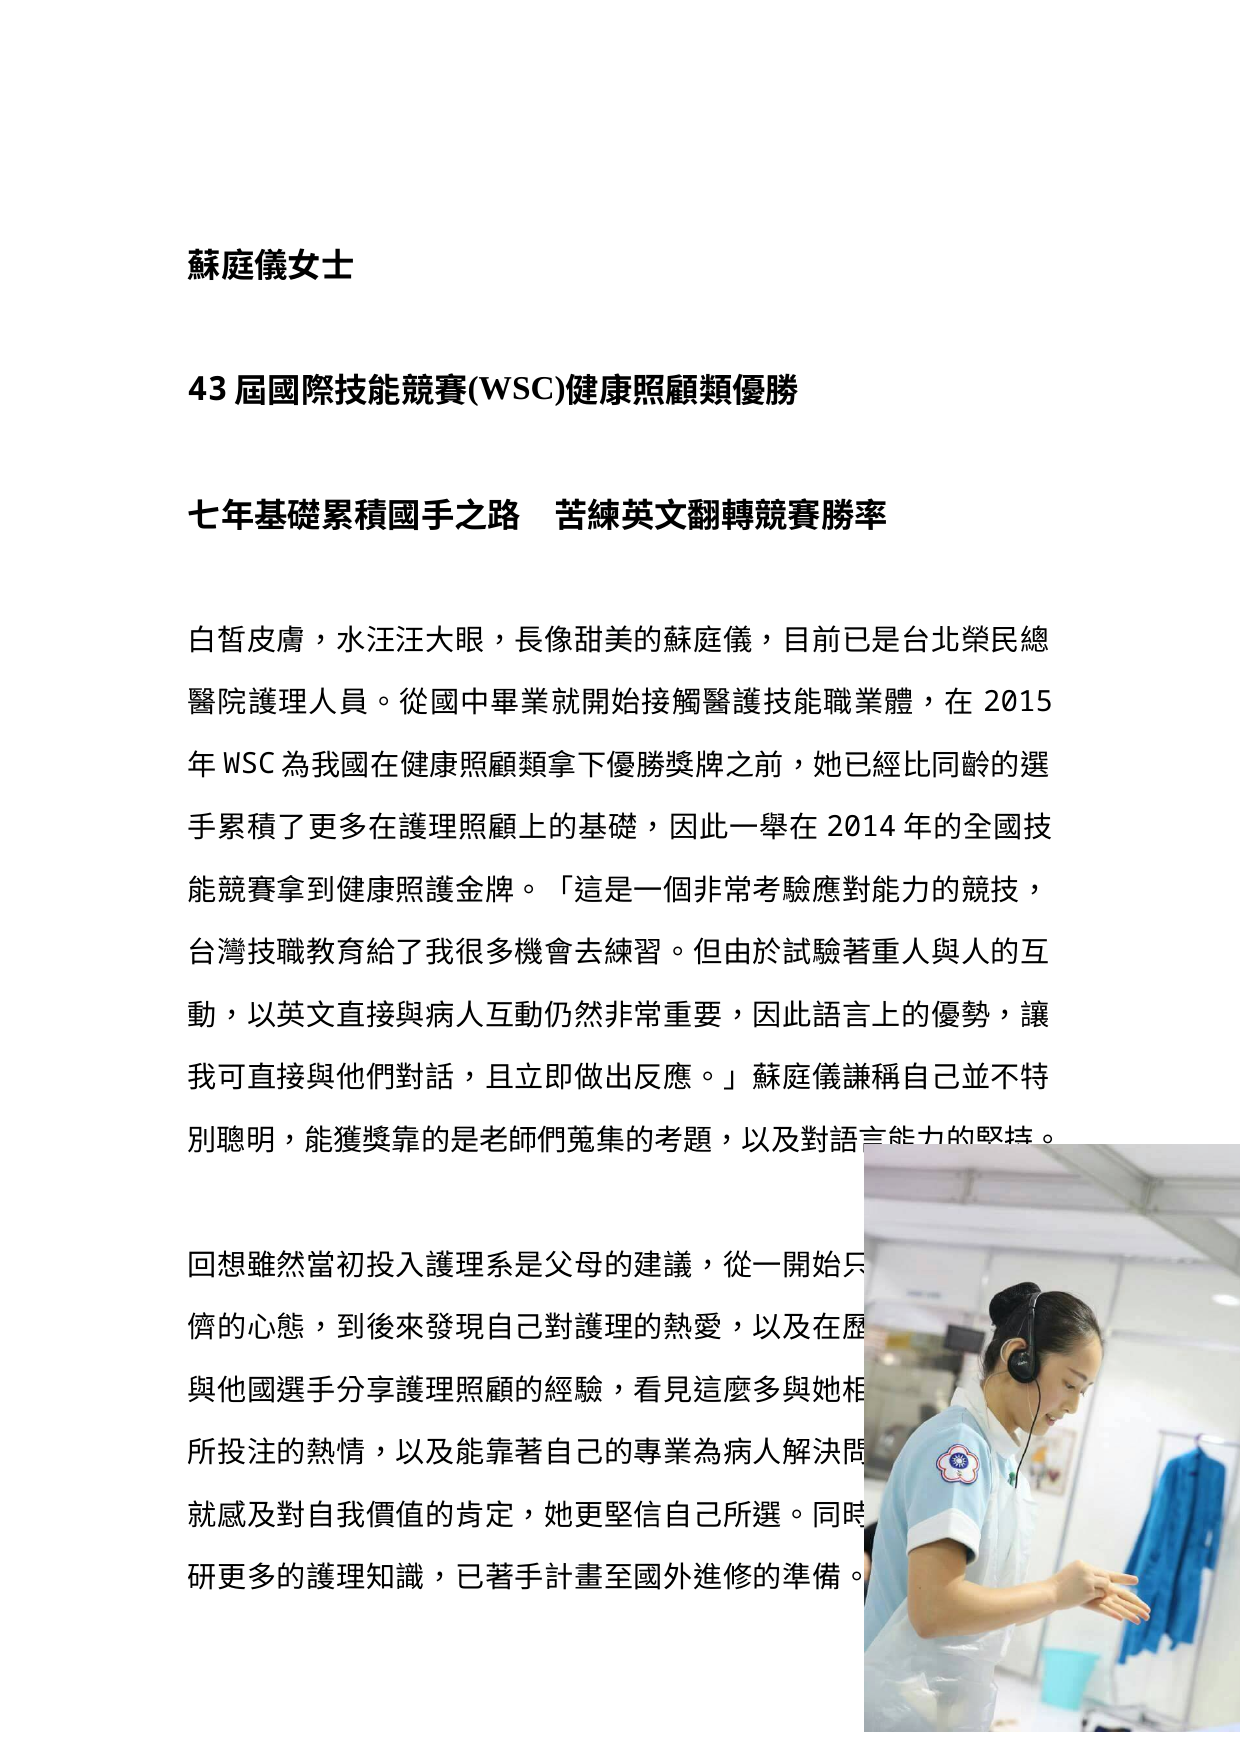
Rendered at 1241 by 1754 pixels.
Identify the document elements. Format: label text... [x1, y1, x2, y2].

text 七年基礎累積國手之路 苦練英文翻轉競賽勝率 [187, 471, 1053, 533]
text 回想雖然當初投入護理系是父母的建議，從一開始只是不想輸給同儕的心態，到後來發現自己對護理的熱愛，以及在歷經國際競賽後，與他國選手分享護理照顧的經驗，看見這麼多與她相同在這份工作所投注的熱情，以及能靠著自己的專業為病人解決問題所帶來的成就感及對自我價值的肯定，她更堅信自己所選。同時為了進一步鑽研更多的護理知識，已著手計畫至國外進修的準備。庭儀說，覺得自己比其他年齡的人幸運，擁有一技之長，並早一步決定自己的未來，少了迷網以及走錯路的時間，她也更堅定自己未來方向。 [187, 1221, 864, 1596]
text 43屆國際技能競賽(WSC)健康照顧類優勝 [187, 346, 1053, 408]
text 白皙皮膚，水汪汪大眼，長像甜美的蘇庭儀，目前已是台北榮民總醫院護理人員。從國中畢業就開始接觸醫護技能職業體，在2015年WSC為我國在健康照顧類拿下優勝獎牌之前，她已經比同齡的選手累積了更多在護理照顧上的基礎，因此一舉在2014年的全國技能競賽拿到健康照護金牌。「這是一個非常考驗應對能力的競技，台灣技職教育給了我很多機會去練習。但由於試驗著重人與人的互動，以英文直接與病人互動仍然非常重要，因此語言上的優勢，讓我可直接與他們對話，且立即做出反應。」蘇庭儀謙稱自己並不特別聰明，能獲獎靠的是老師們蒐集的考題，以及對語言能力的堅持。 [187, 596, 1053, 1158]
text 蘇庭儀女士 [187, 221, 1053, 283]
